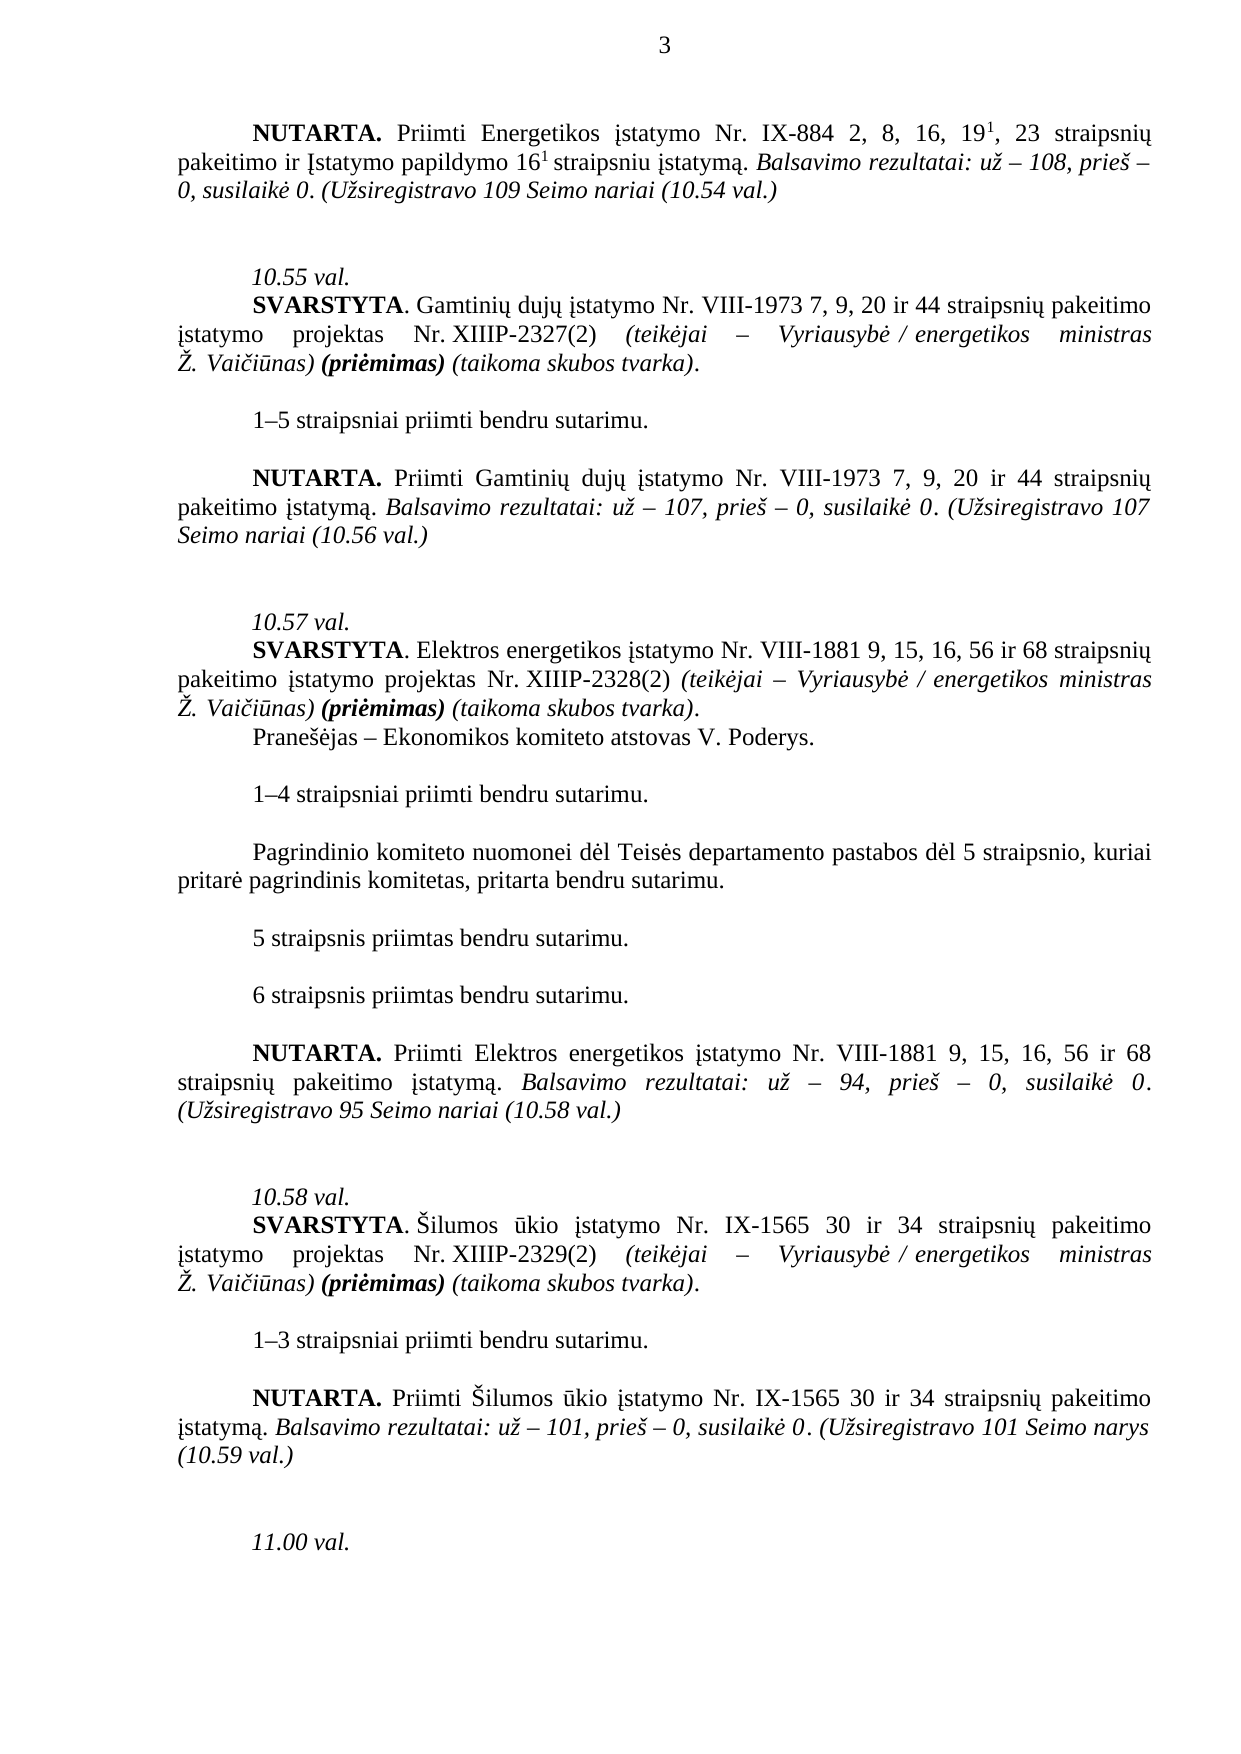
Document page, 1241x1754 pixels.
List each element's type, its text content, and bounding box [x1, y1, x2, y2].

text 10.55 val. [177, 262, 1152, 291]
text SVARSTYTA. Gamtinių dujų įstatymo Nr. VIII-1973 7, 9, 20 ir 44 straipsnių pakeitimo įstatymo projektas Nr. XIIIP-2327(2) (teikėjai – Vyriausybė / energetikos ministras Ž. Vaičiūnas) (priėmimas) (taikoma skubos tvarka). [177, 291, 1152, 377]
text 6 straipsnis priimtas bendru sutarimu. [177, 981, 1152, 1009]
text 10.57 val. [177, 607, 1152, 636]
text 5 straipsnis priimtas bendru sutarimu. [177, 923, 1152, 952]
text Pagrindinio komiteto nuomonei dėl Teisės departamento pastabos dėl 5 straipsnio, kuriai pritarė pagrindinis komitetas, pritarta bendru sutarimu. [177, 837, 1152, 894]
text 1–4 straipsniai priimti bendru sutarimu. [177, 779, 1152, 808]
text 11.00 val. [177, 1527, 1152, 1556]
text 1–5 straipsniai priimti bendru sutarimu. [177, 406, 1152, 434]
text NUTARTA. Priimti Gamtinių dujų įstatymo Nr. VIII-1973 7, 9, 20 ir 44 straipsnių pakeitimo įstatymą. Balsavimo rezultatai: už – 107, prieš – 0, susilaikė 0. (Užsiregistravo 107 Seimo nariai (10.56 val.) [177, 463, 1152, 549]
text 1–3 straipsniai priimti bendru sutarimu. [177, 1326, 1152, 1354]
text 10.58 val. [177, 1182, 1152, 1211]
text SVARSTYTA. Šilumos ūkio įstatymo Nr. IX-1565 30 ir 34 straipsnių pakeitimo įstatymo projektas Nr. XIIIP-2329(2) (teikėjai – Vyriausybė / energetikos ministras Ž. Vaičiūnas) (priėmimas) (taikoma skubos tvarka). [177, 1211, 1152, 1297]
text SVARSTYTA. Elektros energetikos įstatymo Nr. VIII-1881 9, 15, 16, 56 ir 68 straipsnių pakeitimo įstatymo projektas Nr. XIIIP-2328(2) (teikėjai – Vyriausybė / energetikos ministras Ž. Vaičiūnas) (priėmimas) (taikoma skubos tvarka). [177, 636, 1152, 722]
text Pranešėjas – Ekonomikos komiteto atstovas V. Poderys. [177, 722, 1152, 751]
text NUTARTA. Priimti Šilumos ūkio įstatymo Nr. IX-1565 30 ir 34 straipsnių pakeitimo įstatymą. Balsavimo rezultatai: už – 101, prieš – 0, susilaikė 0. (Užsiregistravo 101 Seimo narys (10.59 val.) [177, 1383, 1152, 1469]
text NUTARTA. Priimti Elektros energetikos įstatymo Nr. VIII-1881 9, 15, 16, 56 ir 68 straipsnių pakeitimo įstatymą. Balsavimo rezultatai: už – 94, prieš – 0, susilaikė 0. (Užsiregistravo 95 Seimo nariai (10.58 val.) [177, 1038, 1152, 1124]
text NUTARTA. Priimti Energetikos įstatymo Nr. IX-884 2, 8, 16, 191, 23 straipsnių pakeitimo ir Įstatymo papildymo 161 straipsniu įstatymą. Balsavimo rezultatai: už – 108, prieš – 0, susilaikė 0. (Užsiregistravo 109 Seimo nariai (10.54 val.) [177, 118, 1152, 204]
